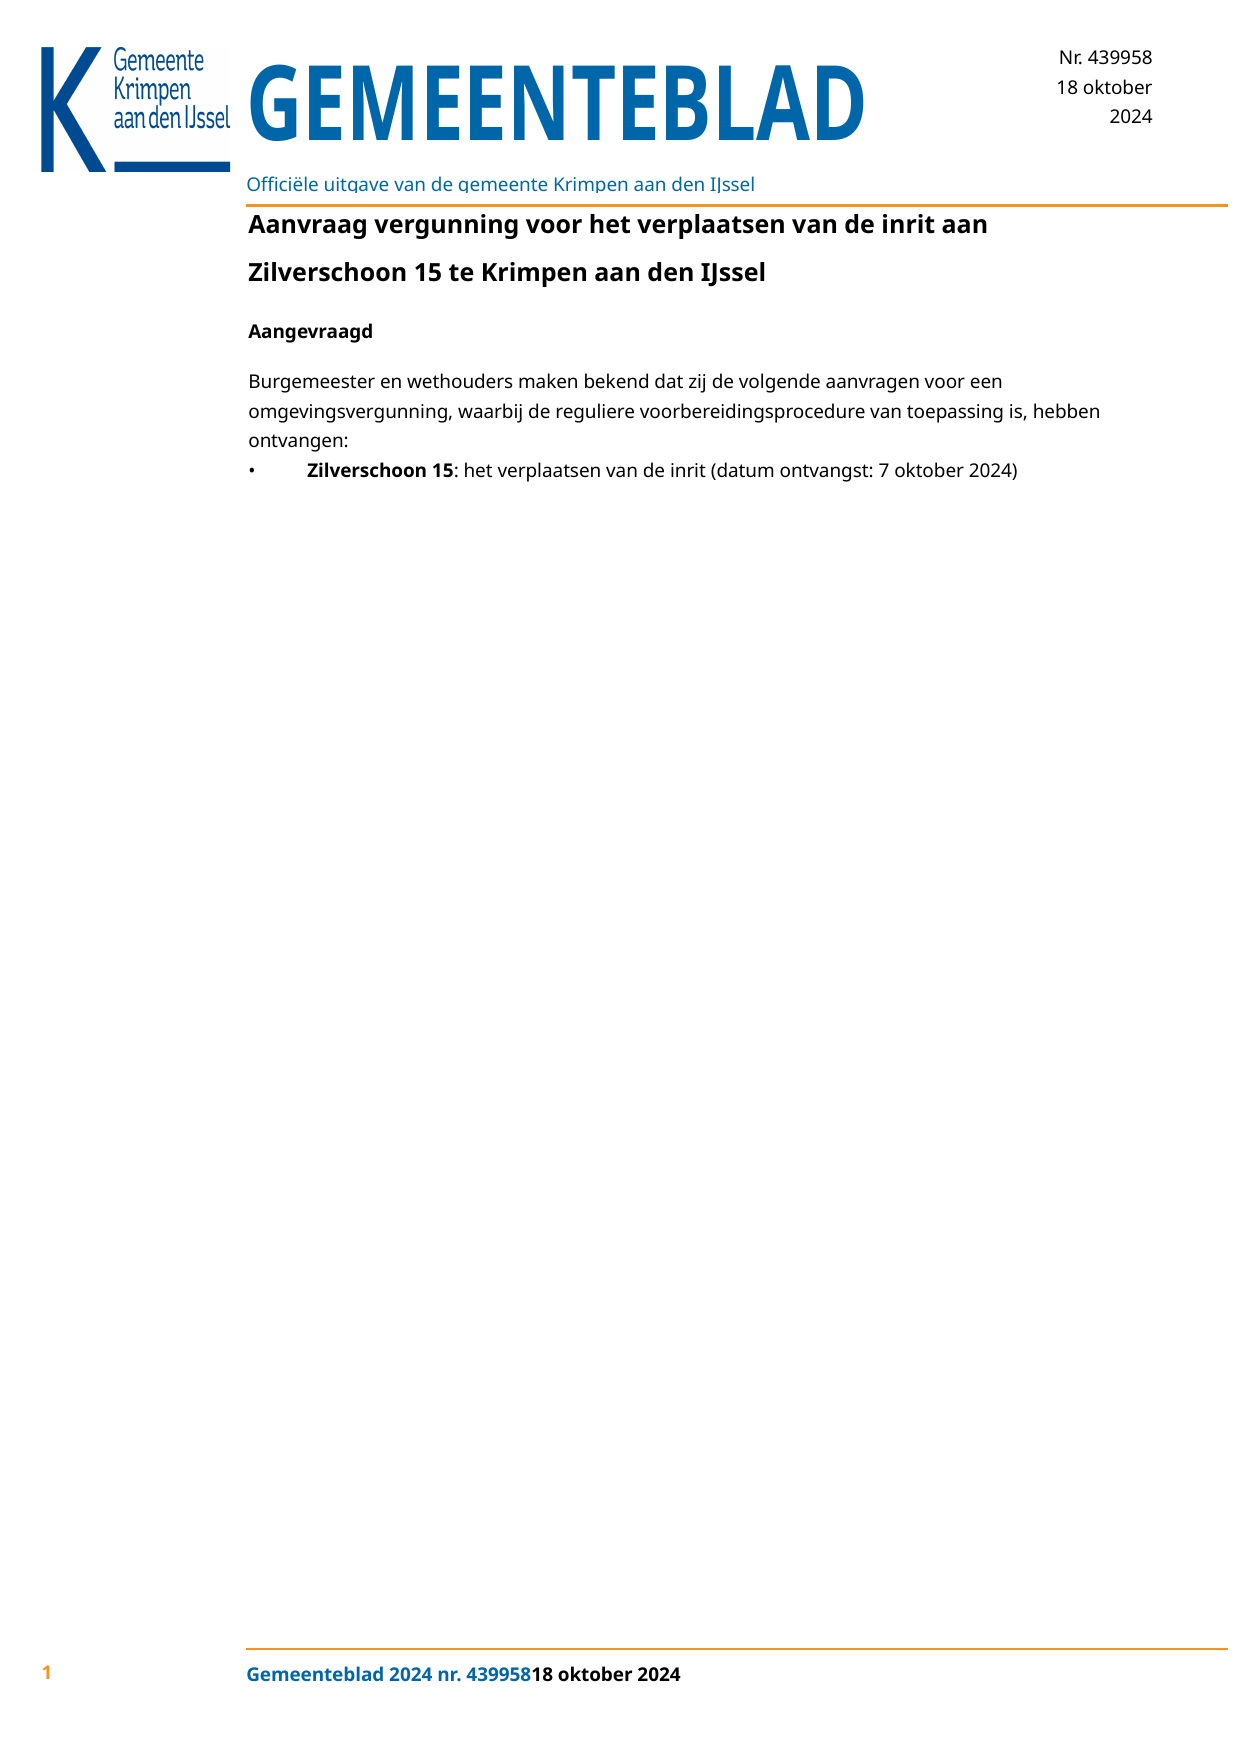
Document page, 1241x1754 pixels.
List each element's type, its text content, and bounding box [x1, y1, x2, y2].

text Aangevraagd [248, 318, 1152, 344]
picture [41, 47, 231, 172]
text Aanvraag vergunning voor het verplaatsen van de inrit aan Zilverschoon 15 te Krimpen aan den IJssel [248, 207, 1152, 288]
list Zilverschoon 15: het verplaatsen van de inrit (datum ontvangst: 7 oktober 2024) [248, 457, 1152, 483]
text Burgemeester en wethouders maken bekend dat zij de volgende aanvragen voor een omgevingsvergunning, waarbij de reguliere voorbereidingsprocedure van toepassing is, hebben ontvangen: [248, 368, 1152, 453]
